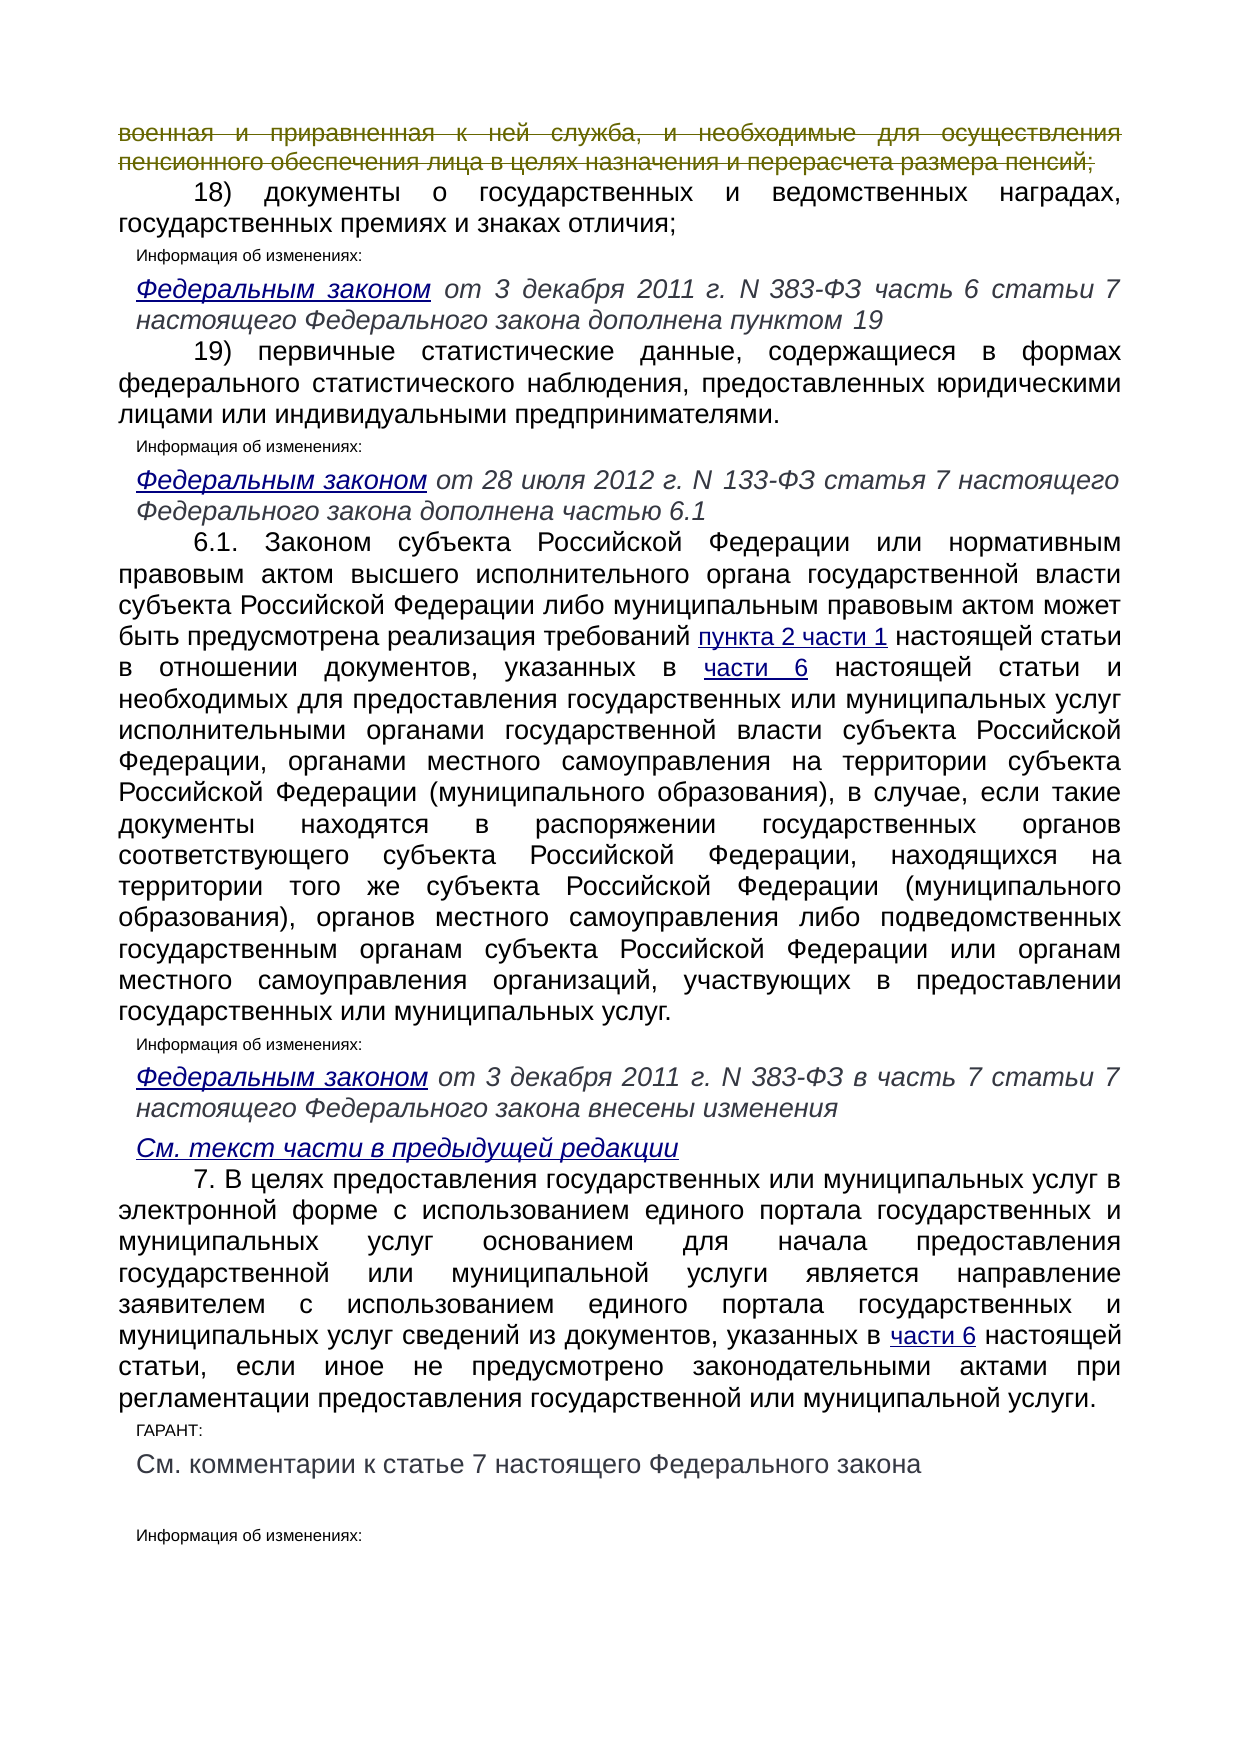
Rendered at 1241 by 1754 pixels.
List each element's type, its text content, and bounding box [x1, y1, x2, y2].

text 6.1. Законом субъекта Российской Федерации или нормативным правовым актом высшего исполнительного органа государственной власти субъекта Российской Федерации либо муниципальным правовым актом может быть предусмотрена реализация требований пункта 2 части 1 настоящей статьи в отношении документов, указанных в части 6 настоящей статьи и необходимых для предоставления государственных или муниципальных услуг исполнительными органами государственной власти субъекта Российской Федерации, органами местного самоуправления на территории субъекта Российской Федерации (муниципального образования), в случае, если такие документы находятся в распоряжении государственных органов соответствующего субъекта Российской Федерации, находящихся на территории того же субъекта Российской Федерации (муниципального образования), органов местного самоуправления либо подведомственных государственным органам субъекта Российской Федерации или органам местного самоуправления организаций, участвующих в предоставлении государственных или муниципальных услуг. [118, 526, 1122, 1026]
text Информация об изменениях: [136, 246, 1122, 265]
text Федеральным законом от 28 июля 2012 г. N 133-ФЗ статья 7 настоящего Федерального закона дополнена частью 6.1 [136, 464, 1122, 526]
text 17) удостоверения и документы, подтверждающие право гражданина на получение социальной поддержки, а также документы, выданные федеральными органами исполнительной власти, в которых законодательством предусмотрена военная и приравненная к ней служба, и необходимые для осуществления пенсионного обеспечения лица в целях назначения и перерасчета размера пенсий; [118, 118, 1122, 134]
text 17) удостоверения и документы, подтверждающие право гражданина на получение социальной поддержки, а также документы, выданные федеральными органами исполнительной власти, в которых законодательством предусмотрена военная и приравненная к ней служба, и необходимые для осуществления пенсионного обеспечения лица в целях назначения и перерасчета размера пенсий; [118, 135, 1122, 176]
text Федеральным законом от 3 декабря 2011 г. N 383-ФЗ в часть 7 статьи 7 настоящего Федерального закона внесены изменения [136, 1061, 1122, 1124]
text Информация об изменениях: [136, 437, 1122, 456]
text 7. В целях предоставления государственных или муниципальных услуг в электронной форме с использованием единого портала государственных и муниципальных услуг основанием для начала предоставления государственной или муниципальной услуги является направление заявителем с использованием единого портала государственных и муниципальных услуг сведений из документов, указанных в части 6 настоящей статьи, если иное не предусмотрено законодательными актами при регламентации предоставления государственной или муниципальной услуги. [118, 1163, 1122, 1413]
text ГАРАНТ: [136, 1421, 1122, 1440]
text См. текст части в предыдущей редакции [136, 1132, 1122, 1163]
text Информация об изменениях: [136, 1526, 1122, 1545]
text 19) первичные статистические данные, содержащиеся в формах федерального статистического наблюдения, предоставленных юридическими лицами или индивидуальными предпринимателями. [118, 335, 1122, 429]
text Федеральным законом от 3 декабря 2011 г. N 383-ФЗ часть 6 статьи 7 настоящего Федерального закона дополнена пунктом 19 [136, 273, 1122, 335]
text См. комментарии к статье 7 настоящего Федерального закона [136, 1448, 1122, 1479]
text 18) документы о государственных и ведомственных наградах, государственных премиях и знаках отличия; [118, 176, 1122, 238]
text Информация об изменениях: [136, 1034, 1122, 1053]
